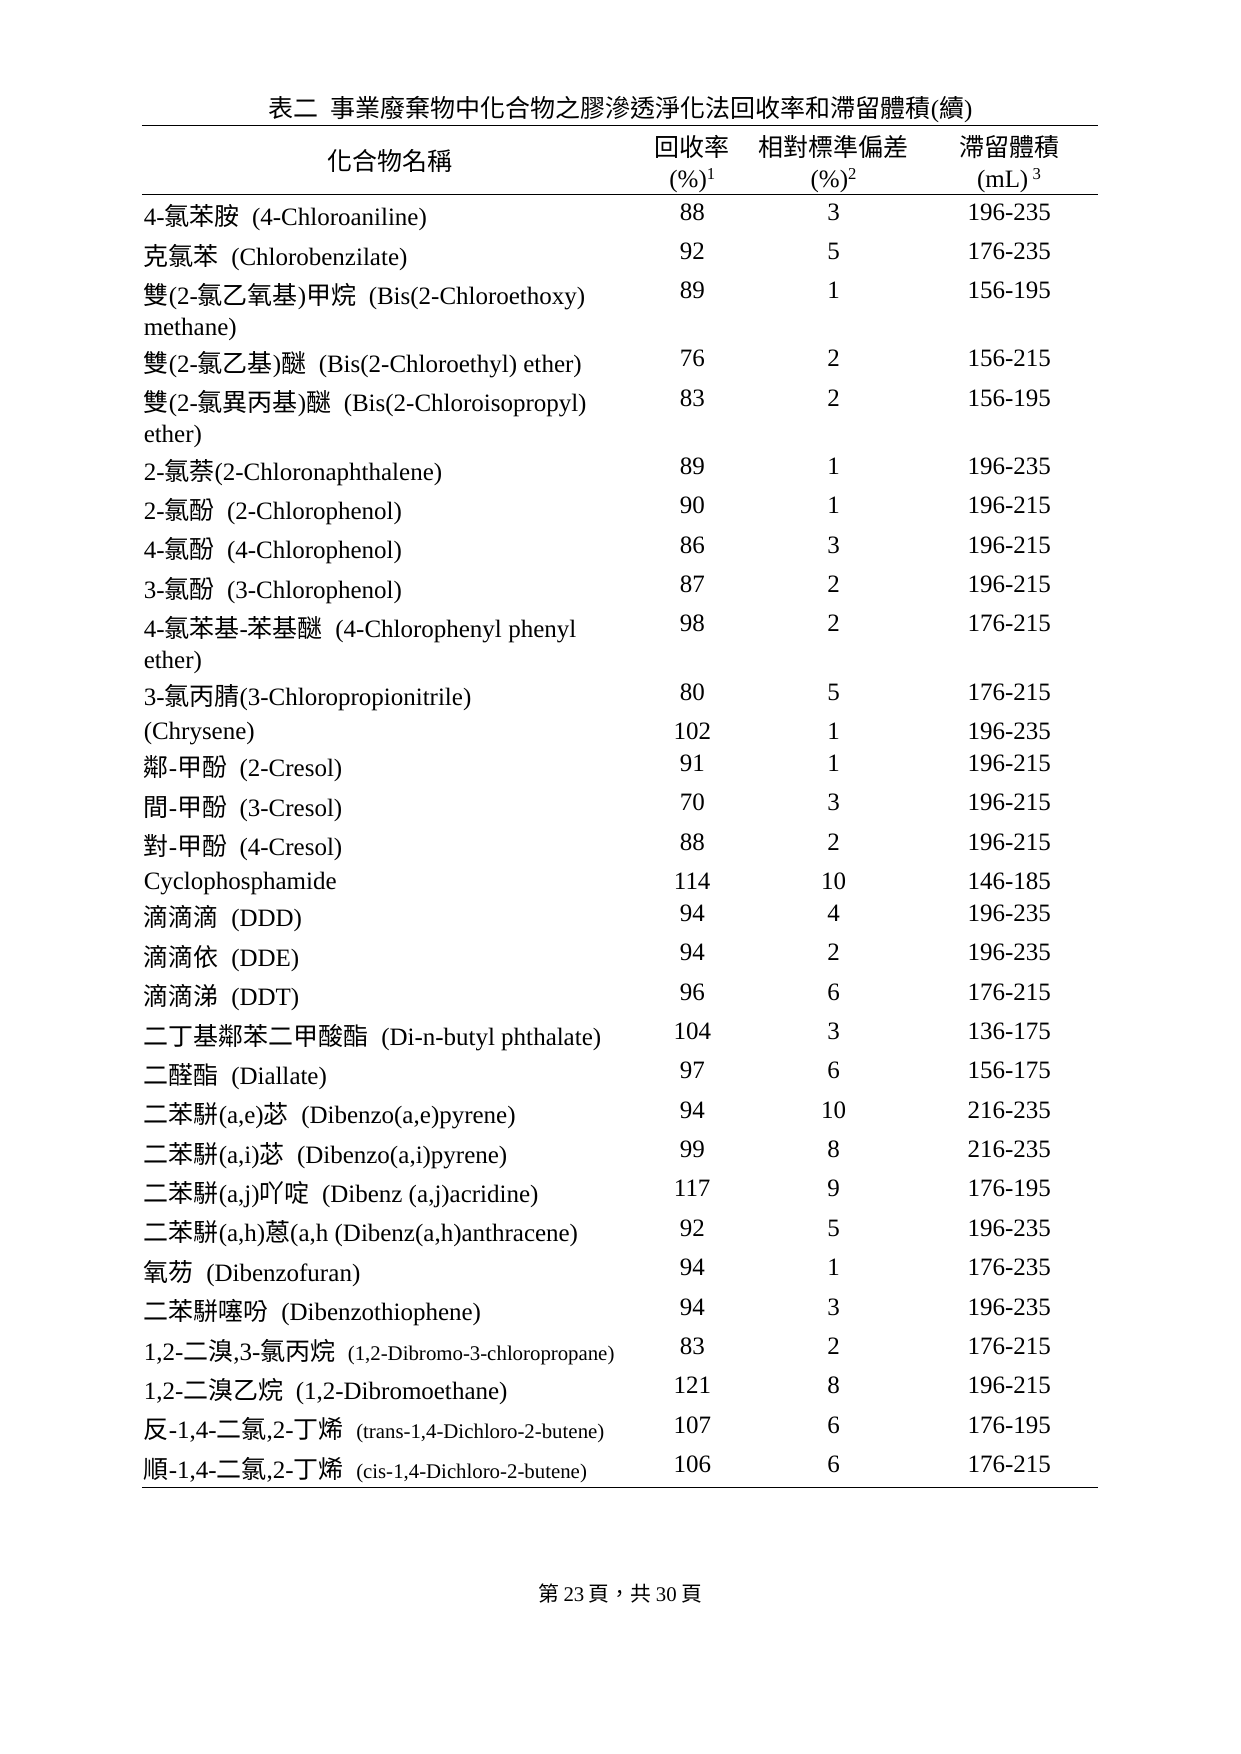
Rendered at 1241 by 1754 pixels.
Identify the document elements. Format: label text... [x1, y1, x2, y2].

table_cell 176-215 [919, 1448, 1098, 1487]
table_cell 雙(2-氯乙基)醚 (Bis(2-Chloroethyl) ether) [142, 342, 637, 381]
table_cell 176-215 [919, 607, 1098, 675]
table_cell 二苯駢(a,h)蒽(a,h (Dibenz(a,h)anthracene) [142, 1211, 637, 1251]
table_cell 3 [747, 195, 919, 234]
table_cell 1 [747, 1251, 919, 1290]
table_cell 196-235 [919, 1211, 1098, 1251]
table_cell 4-氯苯胺 (4-Chloroaniline) [142, 195, 637, 234]
table_cell 196-215 [919, 528, 1098, 568]
table_cell 196-215 [919, 786, 1098, 825]
table_cell 90 [637, 489, 747, 528]
table_cell 99 [637, 1133, 747, 1172]
table_cell 5 [747, 675, 919, 714]
table_header 相對標準偏差(%)2 [747, 126, 919, 194]
table_cell 107 [637, 1408, 747, 1448]
table_cell 二醛酯 (Diallate) [142, 1054, 637, 1093]
table_cell 156-195 [919, 381, 1098, 449]
table_header 化合物名稱 [142, 126, 637, 194]
table_cell 196-215 [919, 568, 1098, 607]
table_cell 176-215 [919, 1330, 1098, 1369]
table_cell 10 [747, 1093, 919, 1133]
table_cell 4-氯苯基-苯基醚 (4-Chlorophenyl phenyl ether) [142, 607, 637, 675]
table_cell 9 [747, 1172, 919, 1211]
table_cell 6 [747, 975, 919, 1014]
table_cell 114 [637, 865, 747, 896]
table_cell Cyclophosphamide [142, 865, 637, 896]
table_cell 176-215 [919, 975, 1098, 1014]
table_cell 2 [747, 607, 919, 675]
table_cell 86 [637, 528, 747, 568]
table_cell 反-1,4-二氯,2-丁烯 (trans-1,4-Dichloro-2-butene) [142, 1408, 637, 1448]
table_cell 3-氯丙腈(3-Chloropropionitrile) [142, 675, 637, 714]
table_cell 2-氯酚 (2-Chlorophenol) [142, 489, 637, 528]
table_header 滯留體積 (mL) 3 [919, 126, 1098, 194]
table_cell 1 [747, 715, 919, 746]
table_cell 5 [747, 1211, 919, 1251]
table_cell 2 [747, 936, 919, 975]
table_cell 196-215 [919, 489, 1098, 528]
table_cell 2 [747, 1330, 919, 1369]
table_cell 102 [637, 715, 747, 746]
table_cell 6 [747, 1448, 919, 1487]
table_cell 136-175 [919, 1015, 1098, 1054]
table_header 回收率(%)1 [637, 126, 747, 194]
table_cell 94 [637, 1290, 747, 1329]
table_cell 二丁基鄰苯二甲酸酯 (Di-n-butyl phthalate) [142, 1015, 637, 1054]
table_cell 10 [747, 865, 919, 896]
table_cell 3 [747, 1015, 919, 1054]
table_cell 89 [637, 450, 747, 489]
table_cell 順-1,4-二氯,2-丁烯 (cis-1,4-Dichloro-2-butene) [142, 1448, 637, 1487]
table_cell 83 [637, 1330, 747, 1369]
table_cell 176-235 [919, 1251, 1098, 1290]
table_cell 二苯駢(a,j)吖啶 (Dibenz (a,j)acridine) [142, 1172, 637, 1211]
table_cell 氧芴 (Dibenzofuran) [142, 1251, 637, 1290]
table_cell 196-215 [919, 1369, 1098, 1408]
table_cell 196-235 [919, 1290, 1098, 1329]
table_cell 94 [637, 896, 747, 936]
table_cell 104 [637, 1015, 747, 1054]
text 表二 事業廢棄物中化合物之膠滲透淨化法回收率和滯留體積(續) [148, 89, 1092, 125]
table_cell 8 [747, 1133, 919, 1172]
table_cell 94 [637, 1251, 747, 1290]
table_cell 1,2-二溴,3-氯丙烷 (1,2-Dibromo-3-chloropropane) [142, 1330, 637, 1369]
table_cell 121 [637, 1369, 747, 1408]
table_cell 間-甲酚 (3-Cresol) [142, 786, 637, 825]
table_cell 滴滴涕 (DDT) [142, 975, 637, 1014]
table_cell 8 [747, 1369, 919, 1408]
table_cell 滴滴依 (DDE) [142, 936, 637, 975]
table_cell 83 [637, 381, 747, 449]
table_cell 117 [637, 1172, 747, 1211]
table_cell 2 [747, 381, 919, 449]
table_cell 雙(2-氯乙氧基)甲烷 (Bis(2-Chloroethoxy) methane) [142, 274, 637, 342]
table_cell 87 [637, 568, 747, 607]
table_cell 88 [637, 825, 747, 864]
table_cell 96 [637, 975, 747, 1014]
table_cell 196-235 [919, 896, 1098, 936]
table_cell 滴滴滴 (DDD) [142, 896, 637, 936]
table_cell 106 [637, 1448, 747, 1487]
table_cell 1 [747, 746, 919, 786]
table_cell 89 [637, 274, 747, 342]
table_cell 97 [637, 1054, 747, 1093]
table_cell 156-175 [919, 1054, 1098, 1093]
table_cell 鄰-甲酚 (2-Cresol) [142, 746, 637, 786]
table_cell 176-195 [919, 1172, 1098, 1211]
table_cell 2 [747, 342, 919, 381]
table_cell 二苯駢(a,i)苾 (Dibenzo(a,i)pyrene) [142, 1133, 637, 1172]
table_cell 216-235 [919, 1093, 1098, 1133]
table_cell 對-甲酚 (4-Cresol) [142, 825, 637, 864]
table_cell 克氯苯 (Chlorobenzilate) [142, 235, 637, 274]
table_cell 1 [747, 489, 919, 528]
table_cell 196-235 [919, 450, 1098, 489]
table_cell 196-235 [919, 936, 1098, 975]
table_cell 216-235 [919, 1133, 1098, 1172]
table_cell 80 [637, 675, 747, 714]
table_cell 6 [747, 1054, 919, 1093]
table_cell 156-215 [919, 342, 1098, 381]
table_cell 76 [637, 342, 747, 381]
table_cell 88 [637, 195, 747, 234]
table_cell 91 [637, 746, 747, 786]
table_cell 94 [637, 1093, 747, 1133]
table_cell 1 [747, 450, 919, 489]
table_cell 雙(2-氯異丙基)醚 (Bis(2-Chloroisopropyl) ether) [142, 381, 637, 449]
table_cell 92 [637, 1211, 747, 1251]
table_cell 1,2-二溴乙烷 (1,2-Dibromoethane) [142, 1369, 637, 1408]
table_cell 2 [747, 825, 919, 864]
table_cell 98 [637, 607, 747, 675]
table_cell (Chrysene) [142, 715, 637, 746]
table_cell 176-195 [919, 1408, 1098, 1448]
table_cell 94 [637, 936, 747, 975]
table_cell 3-氯酚 (3-Chlorophenol) [142, 568, 637, 607]
table_cell 196-215 [919, 825, 1098, 864]
table_cell 4-氯酚 (4-Chlorophenol) [142, 528, 637, 568]
table_cell 196-235 [919, 715, 1098, 746]
table_cell 3 [747, 528, 919, 568]
table_cell 4 [747, 896, 919, 936]
table_cell 5 [747, 235, 919, 274]
table_cell 176-215 [919, 675, 1098, 714]
table_cell 146-185 [919, 865, 1098, 896]
table_cell 3 [747, 1290, 919, 1329]
table_cell 2 [747, 568, 919, 607]
table_cell 196-215 [919, 746, 1098, 786]
table_cell 6 [747, 1408, 919, 1448]
table_cell 2-氯萘(2-Chloronaphthalene) [142, 450, 637, 489]
table_cell 二苯駢(a,e)苾 (Dibenzo(a,e)pyrene) [142, 1093, 637, 1133]
table_cell 3 [747, 786, 919, 825]
table_cell 196-235 [919, 195, 1098, 234]
table_cell 176-235 [919, 235, 1098, 274]
table_cell 70 [637, 786, 747, 825]
table_cell 156-195 [919, 274, 1098, 342]
table_cell 二苯駢噻吩 (Dibenzothiophene) [142, 1290, 637, 1329]
table_cell 1 [747, 274, 919, 342]
table_cell 92 [637, 235, 747, 274]
